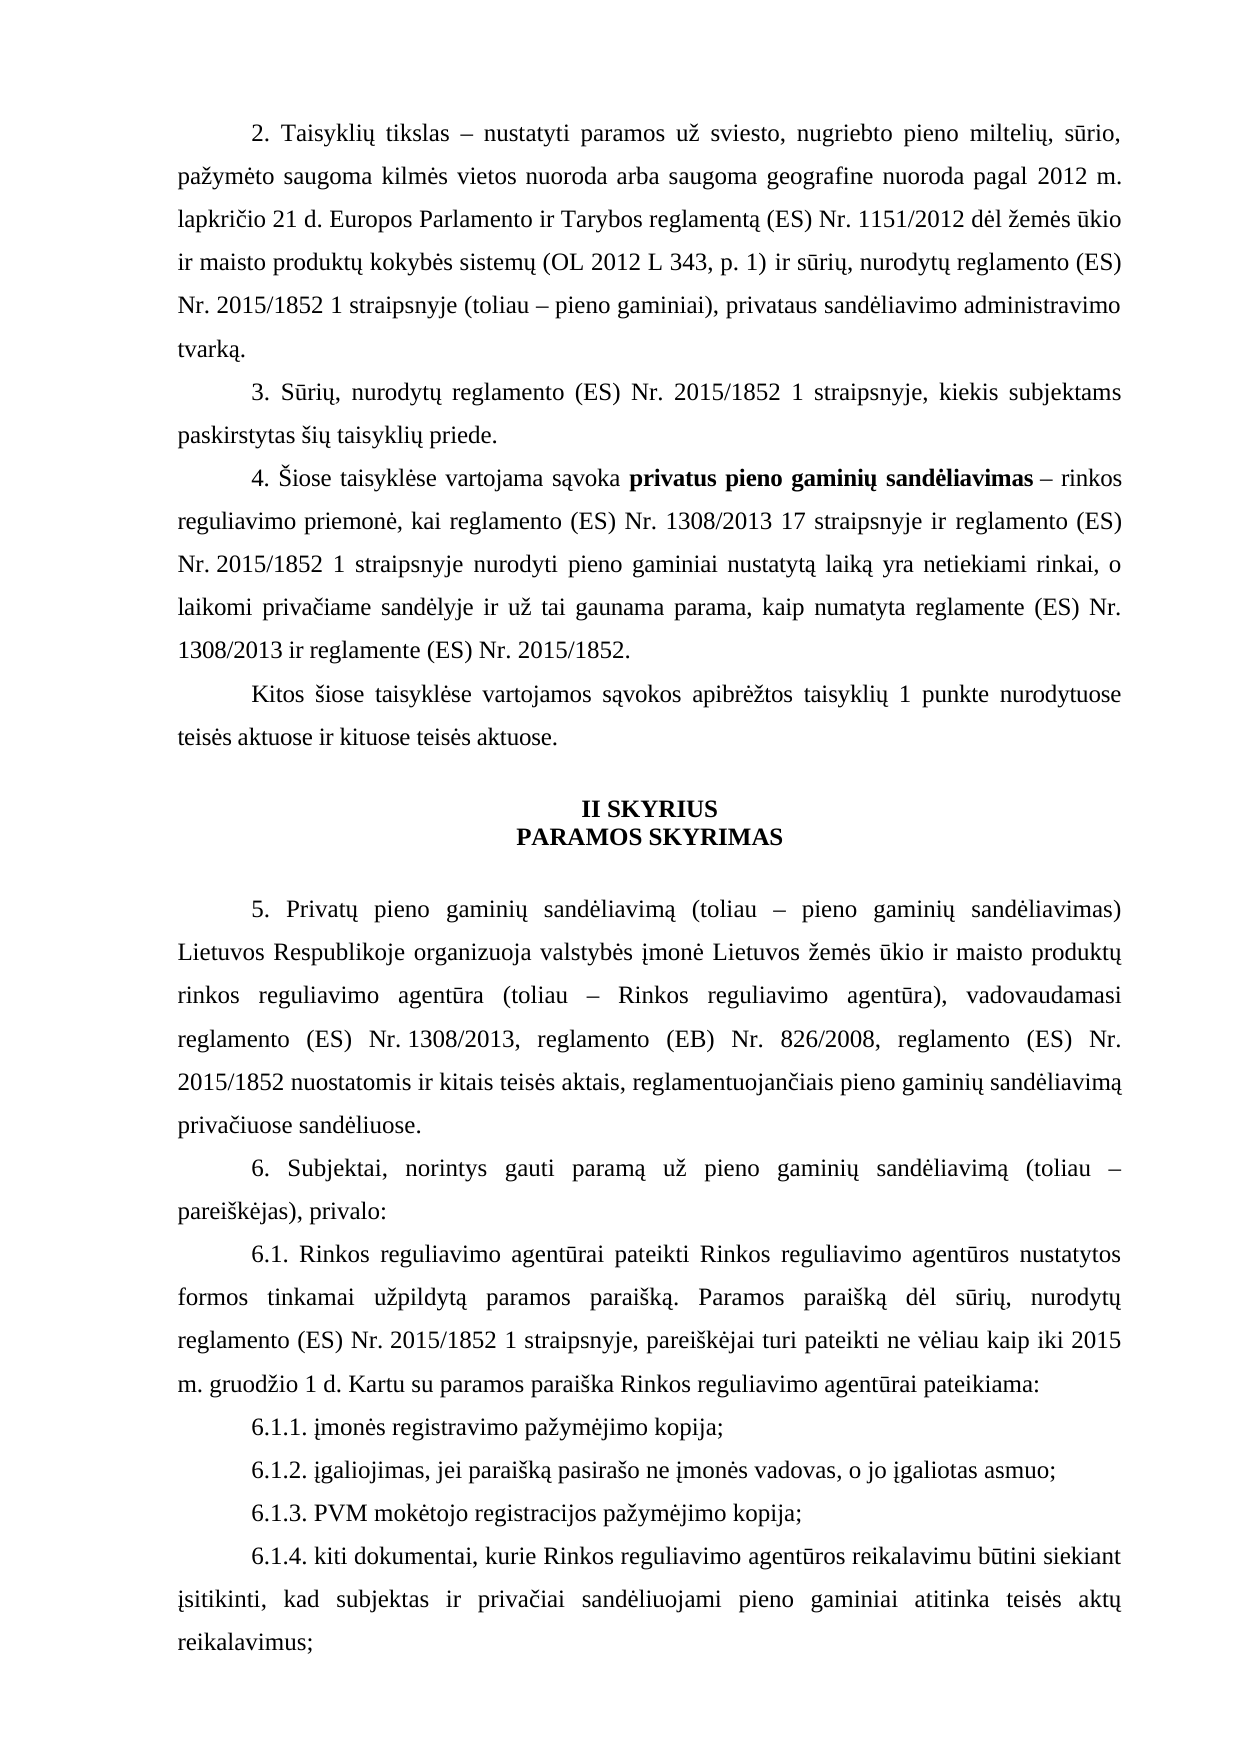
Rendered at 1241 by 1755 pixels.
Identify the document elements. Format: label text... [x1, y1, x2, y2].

text 2. Taisyklių tikslas – nustatyti paramos už sviesto, nugriebto pieno miltelių, sūrio, pažymėto saugoma kilmės vietos nuoroda arba saugoma geografine nuoroda pagal 2012 m. lapkričio 21 d. Europos Parlamento ir Tarybos reglamentą (ES) Nr. 1151/2012 dėl žemės ūkio ir maisto produktų kokybės sistemų (OL 2012 L 343, p. 1) ir sūrių, nurodytų reglamento (ES) Nr. 2015/1852 1 straipsnyje (toliau – pieno gaminiai), privataus sandėliavimo administravimo tvarką. [177, 118, 1122, 362]
text 6.1.4. kiti dokumentai, kurie Rinkos reguliavimo agentūros reikalavimu būtini siekiant įsitikinti, kad subjektas ir privačiai sandėliuojami pieno gaminiai atitinka teisės aktų reikalavimus; [177, 1541, 1122, 1656]
text 6.1.2. įgaliojimas, jei paraišką pasirašo ne įmonės vadovas, o jo įgaliotas asmuo; [177, 1455, 1122, 1484]
text 3. Sūrių, nurodytų reglamento (ES) Nr. 2015/1852 1 straipsnyje, kiekis subjektams paskirstytas šių taisyklių priede. [177, 377, 1122, 449]
text 6.1. Rinkos reguliavimo agentūrai pateikti Rinkos reguliavimo agentūros nustatytos formos tinkamai užpildytą paramos paraišką. Paramos paraišką dėl sūrių, nurodytų reglamento (ES) Nr. 2015/1852 1 straipsnyje, pareiškėjai turi pateikti ne vėliau kaip iki 2015 m. gruodžio 1 d. Kartu su paramos paraiška Rinkos reguliavimo agentūrai pateikiama: [177, 1239, 1122, 1397]
text 4. Šiose taisyklėse vartojama sąvoka privatus pieno gaminių sandėliavimas – rinkos reguliavimo priemonė, kai reglamento (ES) Nr. 1308/2013 17 straipsnyje ir reglamento (ES) Nr. 2015/1852 1 straipsnyje nurodyti pieno gaminiai nustatytą laiką yra netiekiami rinkai, o laikomi privačiame sandėlyje ir už tai gaunama parama, kaip numatyta reglamente (ES) Nr. 1308/2013 ir reglamente (ES) Nr. 2015/1852. [177, 463, 1122, 664]
text 6.1.3. PVM mokėtojo registracijos pažymėjimo kopija; [177, 1498, 1122, 1527]
text Kitos šiose taisyklėse vartojamos sąvokos apibrėžtos taisyklių 1 punkte nurodytuose teisės aktuose ir kituose teisės aktuose. [177, 679, 1122, 751]
text 5. Privatų pieno gaminių sandėliavimą (toliau – pieno gaminių sandėliavimas) Lietuvos Respublikoje organizuoja valstybės įmonė Lietuvos žemės ūkio ir maisto produktų rinkos reguliavimo agentūra (toliau – Rinkos reguliavimo agentūra), vadovaudamasi reglamento (ES) Nr. 1308/2013, reglamento (EB) Nr. 826/2008, reglamento (ES) Nr. 2015/1852 nuostatomis ir kitais teisės aktais, reglamentuojančiais pieno gaminių sandėliavimą privačiuose sandėliuose. [177, 894, 1122, 1139]
text 6. Subjektai, norintys gauti paramą už pieno gaminių sandėliavimą (toliau – pareiškėjas), privalo: [177, 1153, 1122, 1225]
text II SKYRIUS [177, 794, 1122, 822]
text 6.1.1. įmonės registravimo pažymėjimo kopija; [177, 1412, 1122, 1441]
text PARAMOS SKYRIMAS [177, 822, 1122, 851]
